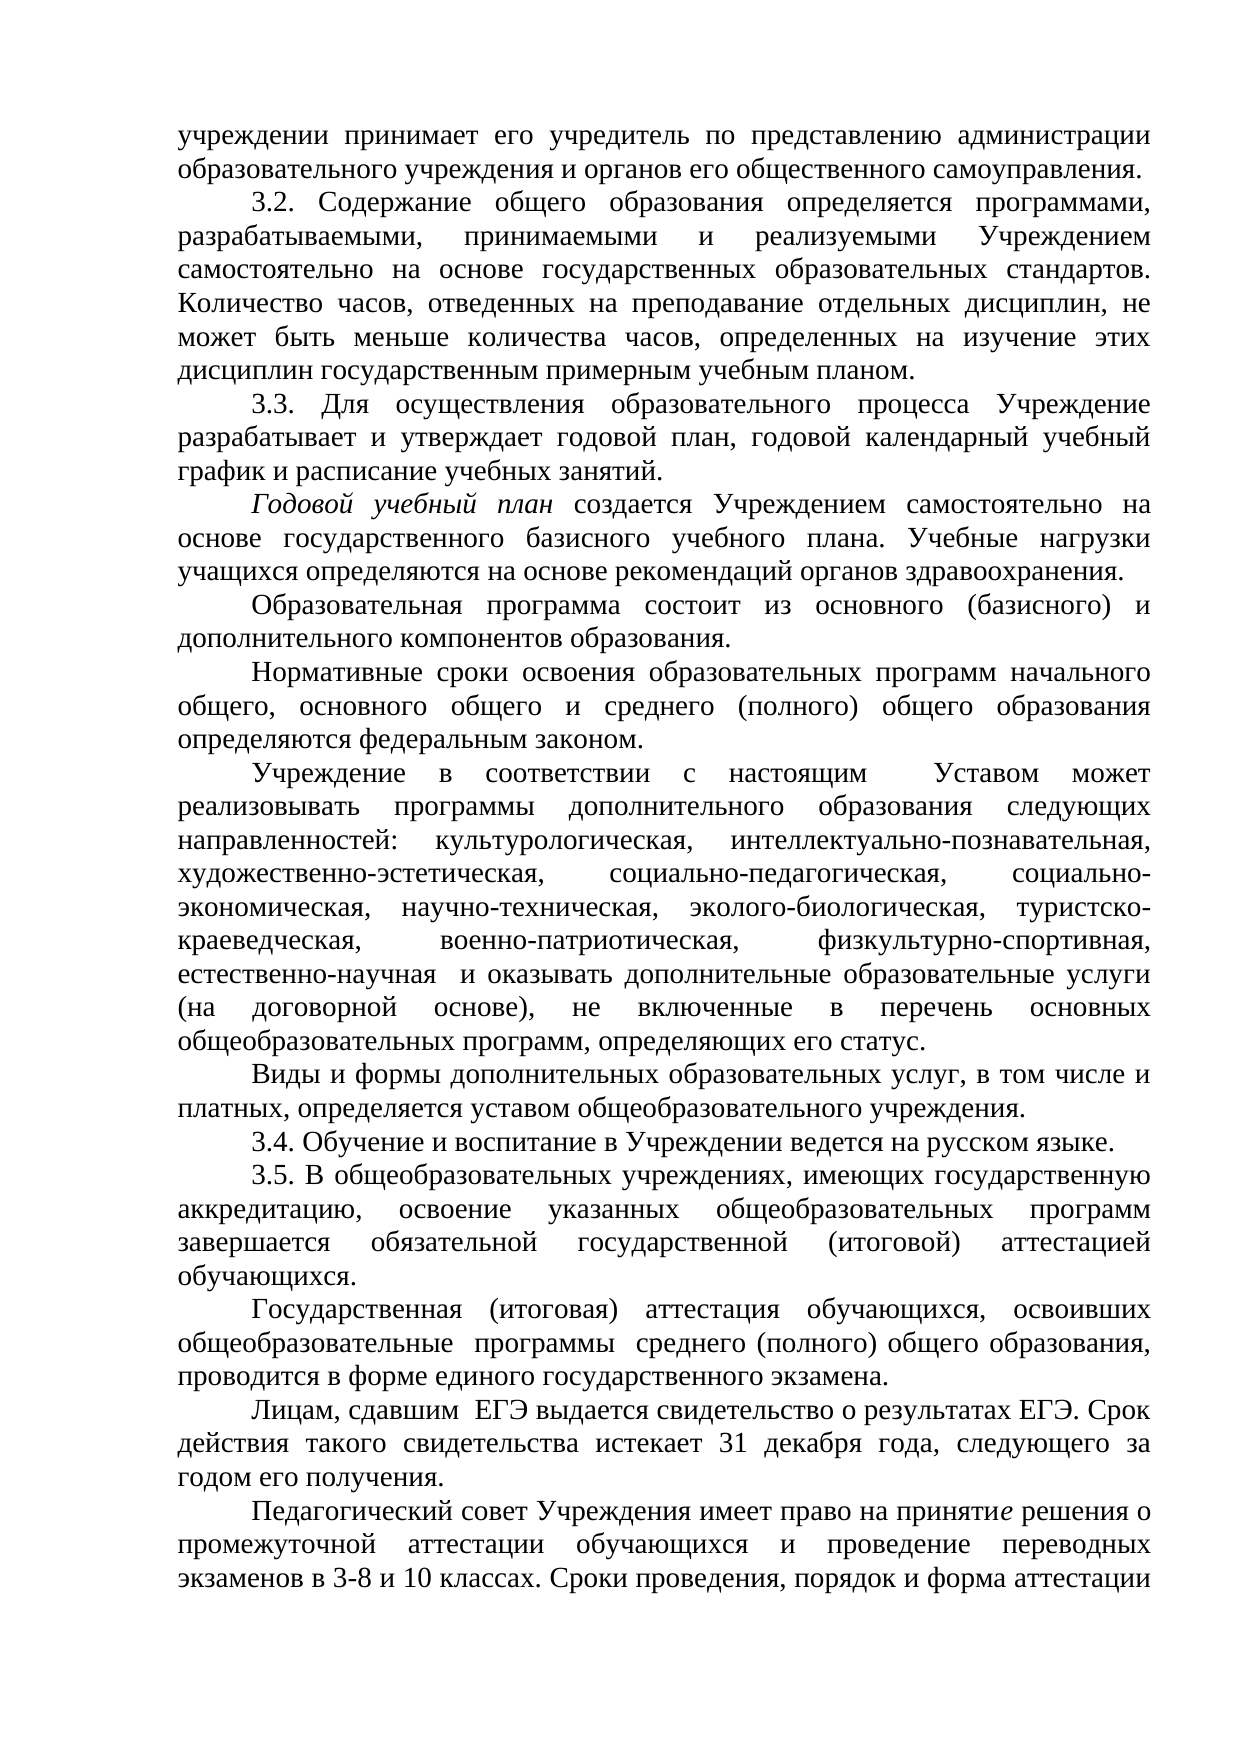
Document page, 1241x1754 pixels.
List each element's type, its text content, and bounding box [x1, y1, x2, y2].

text Лицам, сдавшим ЕГЭ выдается свидетельство о результатах ЕГЭ. Срок действия такого свидетельства истекает 31 декабря года, следующего за годом его получения. [177, 1392, 1152, 1493]
text Виды и формы дополнительных образовательных услуг, в том числе и платных, определяется уставом общеобразовательного учреждения. [177, 1057, 1152, 1124]
text Педагогический совет Учреждения имеет право на принятие решения о промежуточной аттестации обучающихся и проведение переводных экзаменов в 3-8 и 10 классах. Сроки проведения, порядок и форма аттестации [177, 1493, 1152, 1593]
text Годовой учебный план создается Учреждением самостоятельно на основе государственного базисного учебного плана. Учебные нагрузки учащихся определяются на основе рекомендаций органов здравоохранения. [177, 486, 1152, 587]
text Государственная (итоговая) аттестация обучающихся, освоивших общеобразовательные программы среднего (полного) общего образования, проводится в форме единого государственного экзамена. [177, 1291, 1152, 1392]
text учреждении принимает его учредитель по представлению администрации образовательного учреждения и органов его общественного самоуправления. [177, 117, 1152, 184]
text 3.2. Содержание общего образования определяется программами, разрабатываемыми, принимаемыми и реализуемыми Учреждением самостоятельно на основе государственных образовательных стандартов. Количество часов, отведенных на преподавание отдельных дисциплин, не может быть меньше количества часов, определенных на изучение этих дисциплин государственным примерным учебным планом. [177, 184, 1152, 386]
text Нормативные сроки освоения образовательных программ начального общего, основного общего и среднего (полного) общего образования определяются федеральным законом. [177, 654, 1152, 755]
text 3.5. В общеобразовательных учреждениях, имеющих государственную аккредитацию, освоение указанных общеобразовательных программ завершается обязательной государственной (итоговой) аттестацией обучающихся. [177, 1157, 1152, 1291]
text 3.3. Для осуществления образовательного процесса Учреждение разрабатывает и утверждает годовой план, годовой календарный учебный график и расписание учебных занятий. [177, 386, 1152, 486]
text Учреждение в соответствии с настоящим Уставом может реализовывать программы дополнительного образования следующих направленностей: культурологическая, интеллектуально-познавательная, художественно-эстетическая, социально-педагогическая, социально-экономическая, научно-техническая, эколого-биологическая, туристско-краеведческая, военно-патриотическая, физкультурно-спортивная, естественно-научная и оказывать дополнительные образовательные услуги (на договорной основе), не включенные в перечень основных общеобразовательных программ, определяющих его статус. [177, 755, 1152, 1057]
text Образовательная программа состоит из основного (базисного) и дополнительного компонентов образования. [177, 587, 1152, 654]
text 3.4. Обучение и воспитание в Учреждении ведется на русском языке. [177, 1124, 1152, 1157]
